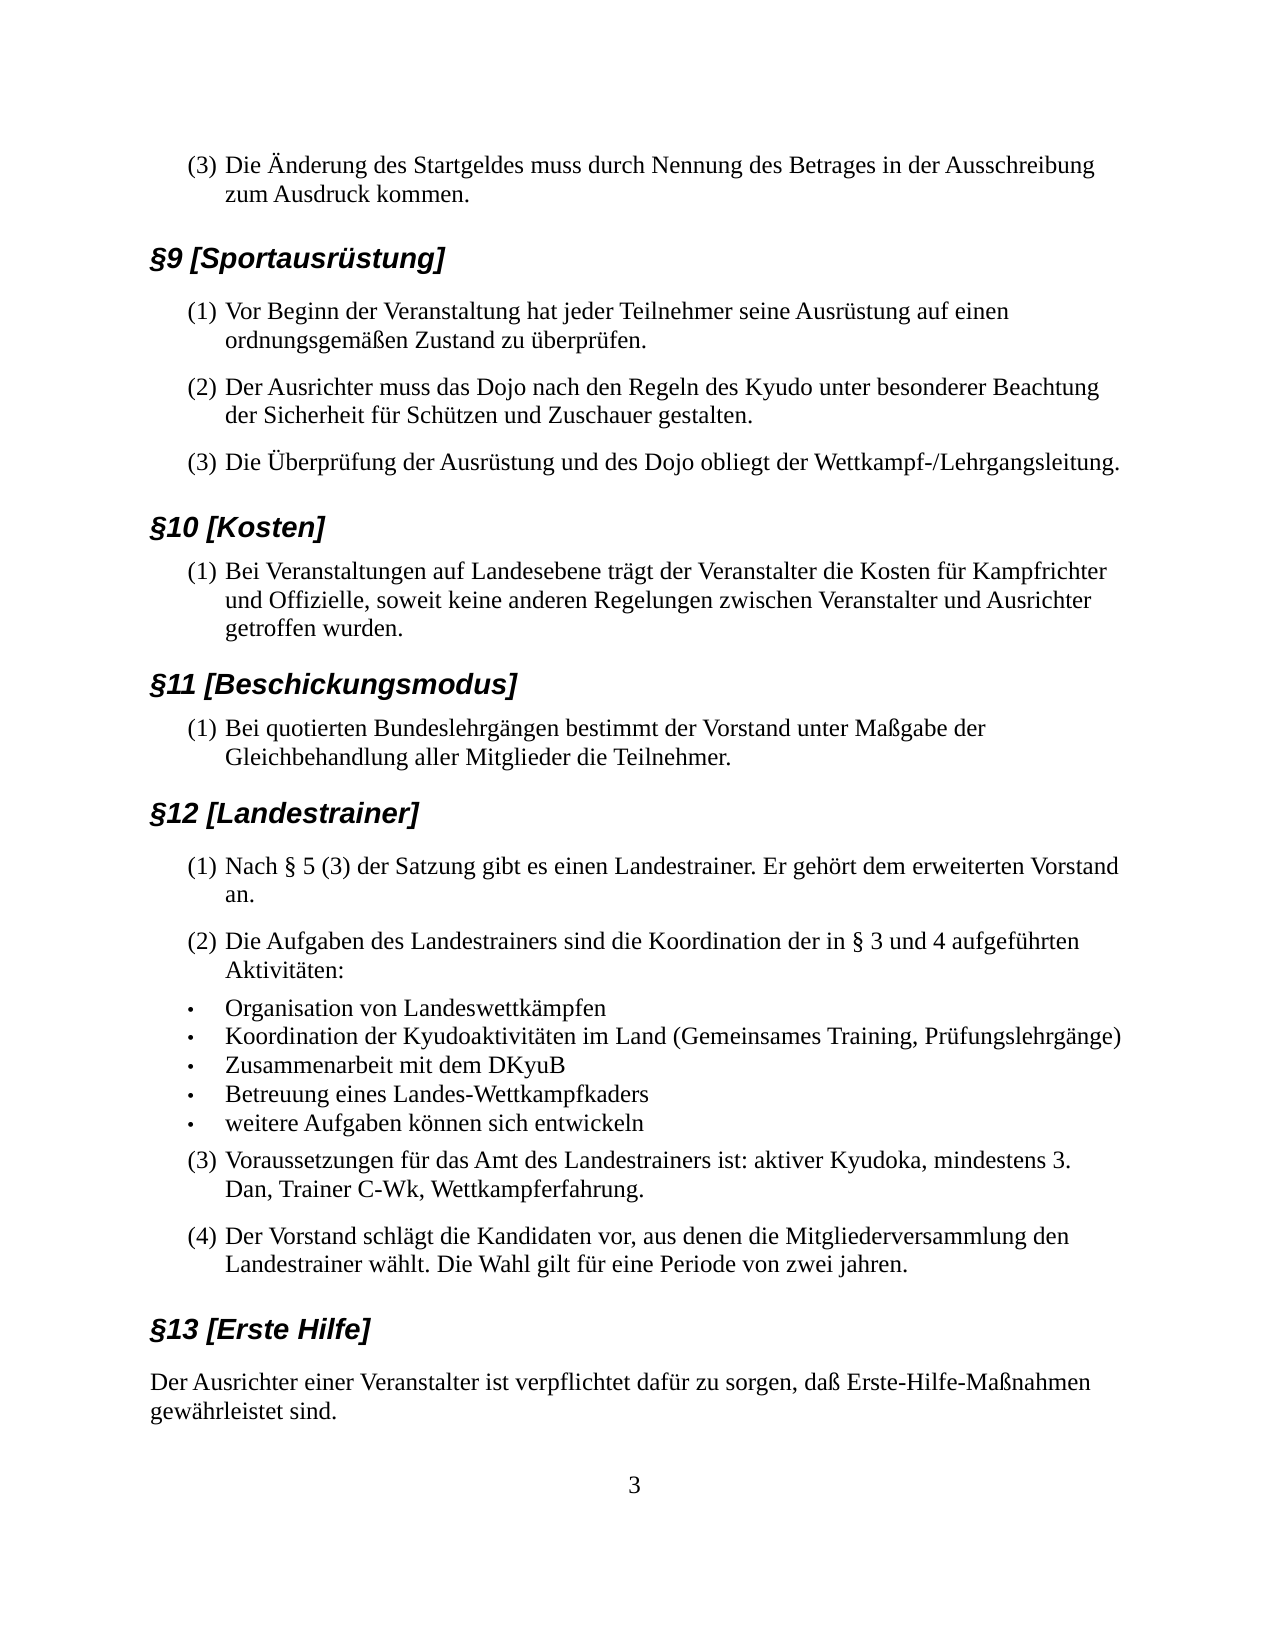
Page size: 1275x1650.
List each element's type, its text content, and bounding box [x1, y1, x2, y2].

list Die Überprüfung der Ausrüstung und des Dojo obliegt der Wettkampf-/Lehrgangsleitung. [187, 447, 1125, 476]
list Zusammenarbeit mit dem DKyuB [187, 1050, 1125, 1079]
list Nach § 5 (3) der Satzung gibt es einen Landestrainer. Er gehört dem erweiterten Vorstand an. [187, 851, 1125, 908]
list Bei quotierten Bundeslehrgängen bestimmt der Vorstand unter Maßgabe der Gleichbehandlung aller Mitglieder die Teilnehmer. [187, 713, 1125, 771]
subtitle §11 [Beschickungsmodus] [150, 667, 1125, 701]
text Der Ausrichter einer Veranstalter ist verpflichtet dafür zu sorgen, daß Erste-Hilfe-Maßnahmen gewährleistet sind. [150, 1367, 1125, 1425]
list Vor Beginn der Veranstaltung hat jeder Teilnehmer seine Ausrüstung auf einen ordnungsgemäßen Zustand zu überprüfen. [187, 296, 1125, 354]
subtitle §13 [Erste Hilfe] [150, 1312, 1125, 1346]
list Organisation von Landeswettkämpfen [187, 993, 1125, 1021]
list Die Aufgaben des Landestrainers sind die Koordination der in § 3 und 4 aufgeführten Aktivitäten: [187, 926, 1125, 984]
list Die Änderung des Startgeldes muss durch Nennung des Betrages in der Ausschreibung zum Ausdruck kommen. [187, 150, 1125, 207]
subtitle §10 [Kosten] [150, 510, 1125, 543]
subtitle §9 [Sportausrüstung] [150, 241, 1125, 275]
list weitere Aufgaben können sich entwickeln [187, 1108, 1125, 1136]
list Bei Veranstaltungen auf Landesebene trägt der Veranstalter die Kosten für Kampfrichter und Offizielle, soweit keine anderen Regelungen zwischen Veranstalter und Ausrichter getroffen wurden. [187, 556, 1125, 642]
list Koordination der Kyudoaktivitäten im Land (Gemeinsames Training, Prüfungslehrgänge) [187, 1021, 1125, 1050]
list Der Vorstand schlägt die Kandidaten vor, aus denen die Mitgliederversammlung den Landestrainer wählt. Die Wahl gilt für eine Periode von zwei jahren. [187, 1221, 1125, 1278]
list Voraussetzungen für das Amt des Landestrainers ist: aktiver Kyudoka, mindestens 3. Dan, Trainer C-Wk, Wettkampferfahrung. [187, 1145, 1125, 1203]
subtitle §12 [Landestrainer] [150, 796, 1125, 829]
list Der Ausrichter muss das Dojo nach den Regeln des Kyudo unter besonderer Beachtung der Sicherheit für Schützen und Zuschauer gestalten. [187, 372, 1125, 429]
list Betreuung eines Landes-Wettkampfkaders [187, 1079, 1125, 1108]
